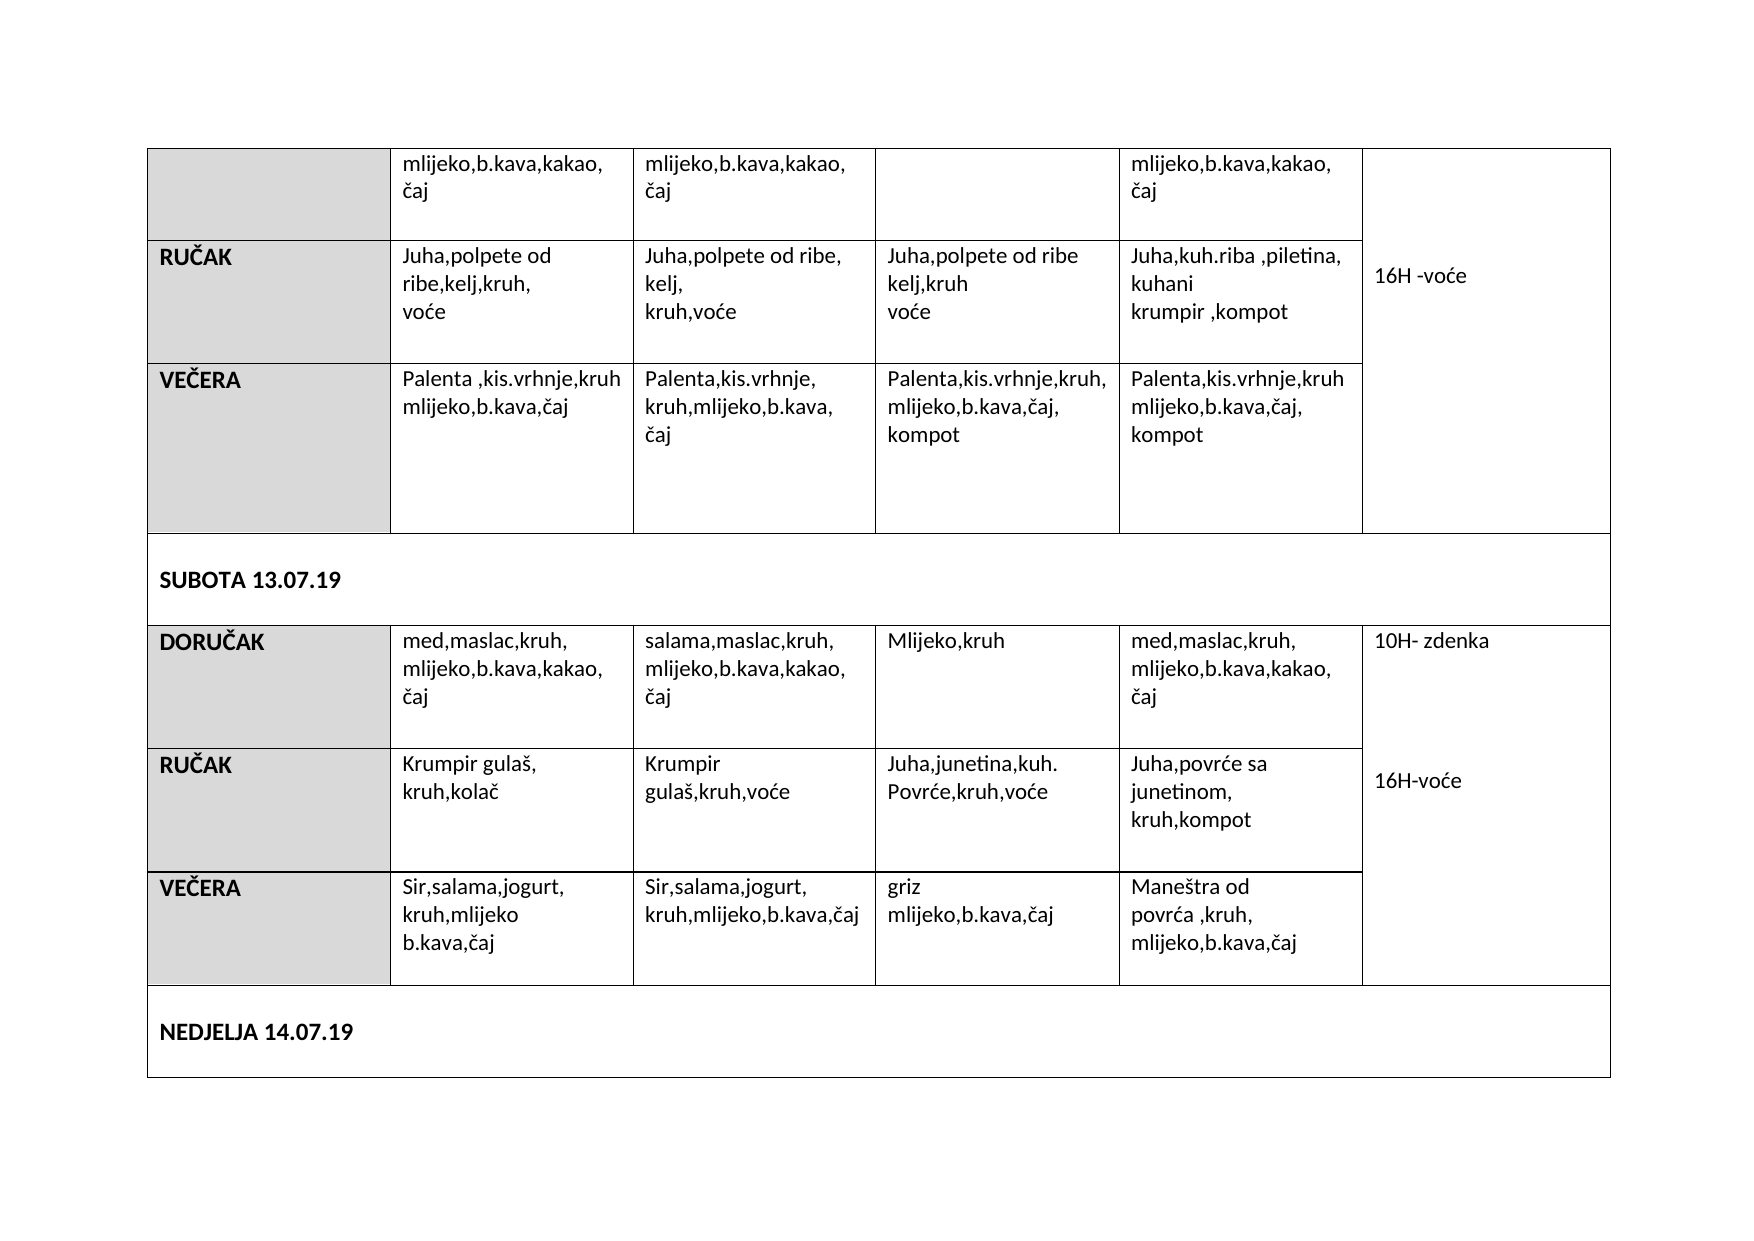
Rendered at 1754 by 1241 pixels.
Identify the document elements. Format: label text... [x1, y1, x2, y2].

table_cell SUBOTA 13.07.19 [148, 534, 1610, 625]
table_cell DORUČAK [148, 626, 390, 748]
table_cell Palenta,kis.vrhnje,kruh, mlijeko,b.kava,čaj, kompot [876, 364, 1119, 532]
table_cell VEČERA [148, 364, 390, 532]
table_cell Juha,kuh.riba ,piletina,kuhani krumpir ,kompot [1120, 241, 1362, 363]
table_cell Palenta ,kis.vrhnje,kruh mlijeko,b.kava,čaj [391, 364, 633, 532]
table_cell NEDJELJA 14.07.19 [148, 986, 1610, 1077]
table_cell Sir,salama,jogurt, kruh,mlijeko b.kava,čaj [391, 873, 633, 984]
table_cell med,maslac,kruh, mlijeko,b.kava,kakao, čaj [1120, 626, 1362, 748]
table_cell Juha,polpete od ribe,kelj,kruh, voće [391, 241, 633, 363]
table_cell Juha,polpete od ribe kelj,kruh voće [876, 241, 1119, 363]
table_cell Juha,junetina,kuh. Povrće,kruh,voće [876, 749, 1119, 871]
table_cell VEČERA [148, 873, 390, 984]
table_cell Krumpir gulaš,kruh,voće [634, 749, 875, 871]
table_cell mlijeko,b.kava,kakao, čaj [1120, 149, 1362, 240]
table_cell mlijeko,b.kava,kakao, čaj [391, 149, 633, 240]
table_cell Juha,polpete od ribe, kelj, kruh,voće [634, 241, 875, 363]
table_cell Mlijeko,kruh [876, 626, 1119, 748]
table_cell Krumpir gulaš, kruh,kolač [391, 749, 633, 871]
table_cell RUČAK [148, 749, 390, 871]
table_cell griz mlijeko,b.kava,čaj [876, 873, 1119, 984]
table_cell med,maslac,kruh, mlijeko,b.kava,kakao, čaj [391, 626, 633, 748]
table_cell RUČAK [148, 241, 390, 363]
table_cell Juha,povrće sa junetinom, kruh,kompot [1120, 749, 1362, 871]
table_cell mlijeko,b.kava,kakao, čaj [634, 149, 875, 240]
table_cell Palenta,kis.vrhnje,kruh mlijeko,b.kava,čaj, kompot [1120, 364, 1362, 532]
table_cell 10H- zdenka 16H-voće [1363, 626, 1610, 984]
table_cell [876, 149, 1119, 240]
table_cell Sir,salama,jogurt, kruh,mlijeko,b.kava,čaj [634, 873, 875, 984]
table_cell 16H -voće [1363, 149, 1610, 532]
table_cell [148, 149, 390, 240]
table_cell Maneštra od povrća ,kruh, mlijeko,b.kava,čaj [1120, 873, 1362, 984]
table_cell salama,maslac,kruh, mlijeko,b.kava,kakao, čaj [634, 626, 875, 748]
table_cell Palenta,kis.vrhnje, kruh,mlijeko,b.kava, čaj [634, 364, 875, 532]
